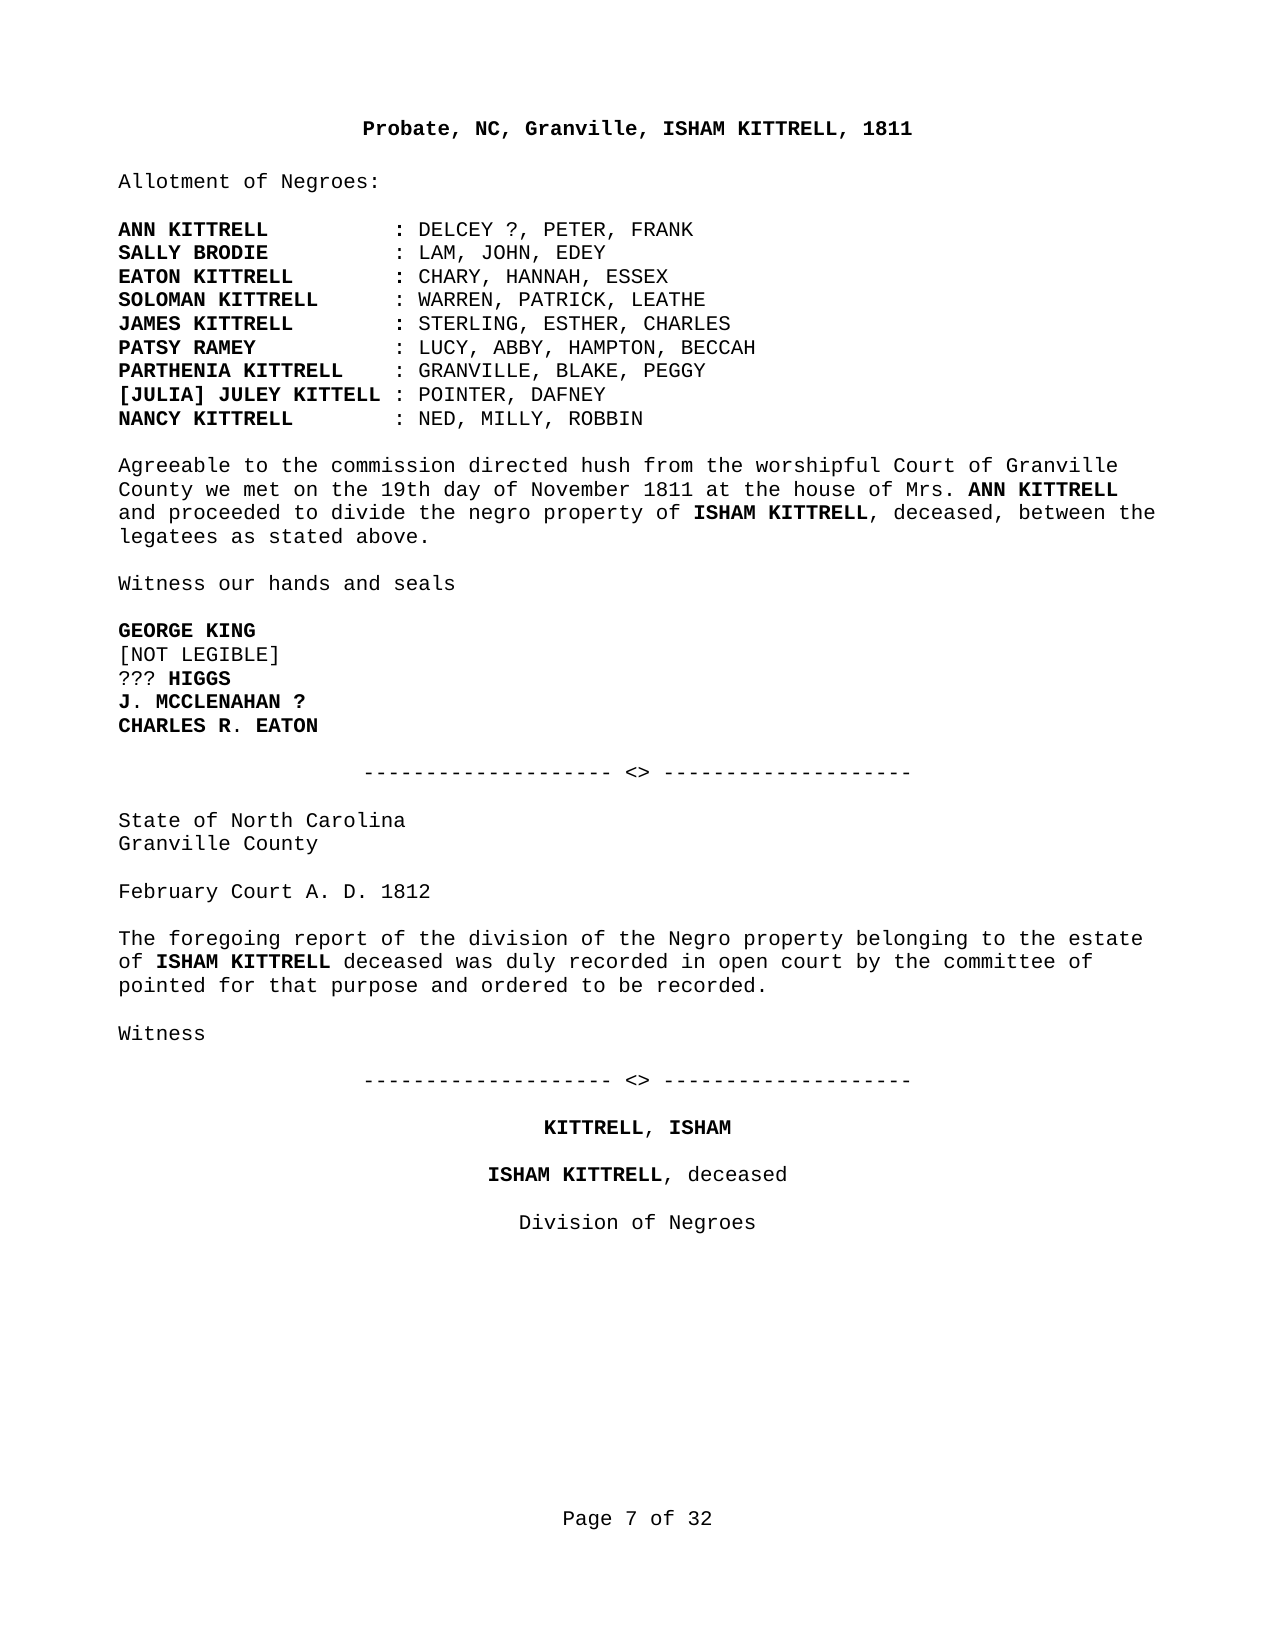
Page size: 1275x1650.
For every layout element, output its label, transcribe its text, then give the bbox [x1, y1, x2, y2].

text Kittrell, Isham [118, 1117, 1157, 1141]
text Parthenia Kittrell : Granville, blake, peggy [118, 360, 1157, 384]
text Ann Kittrell : delCEy ?, peter, frank [118, 218, 1157, 242]
text Witness [118, 1022, 1157, 1046]
text Agreeable to the commission directed hush from the worshipful Court of Granville County we met on the 19th day of November 1811 at the house of Mrs. Ann Kittrell and proceeded to divide the negro property of Isham Kittrell, deceased, between the legatees as stated above. [118, 455, 1157, 549]
text J. McClenahan ? [118, 691, 1157, 715]
text [NOT LEGIBLE] [118, 644, 1157, 668]
text State of North Carolina [118, 810, 1157, 833]
text Allotment of Negroes: [118, 171, 1157, 195]
text Witness our hands and seals [118, 573, 1157, 597]
text Nancy Kittrell : Ned, Milly, Robbin [118, 408, 1157, 431]
text Charles R. Eaton [118, 715, 1157, 739]
text George King [118, 621, 1157, 644]
text Sally Brodie : Lam, John, Edey [118, 242, 1157, 266]
text Soloman Kittrell : warren, patrick, leathe [118, 289, 1157, 313]
text February Court A. D. 1812 [118, 881, 1157, 904]
text Eaton Kittrell : chary, hannah, essex [118, 266, 1157, 289]
text -------------------- <> -------------------- [118, 1070, 1157, 1093]
text Division of Negroes [118, 1212, 1157, 1235]
text [Julia] Juley Kittell : pointer, dafney [118, 384, 1157, 408]
text -------------------- <> -------------------- [118, 762, 1157, 786]
text The foregoing report of the division of the Negro property belonging to the estate of Isham Kittrell deceased was duly recorded in open court by the committee of pointed for that purpose and ordered to be recorded. [118, 928, 1157, 999]
text Patsy RAMEY : lucy, Abby, hampton, BECCAH [118, 337, 1157, 360]
text Granville County [118, 833, 1157, 857]
text Isham Kittrell, deceased [118, 1164, 1157, 1188]
text James Kittrell : Sterling, esther, charles [118, 313, 1157, 337]
text ??? Higgs [118, 668, 1157, 691]
